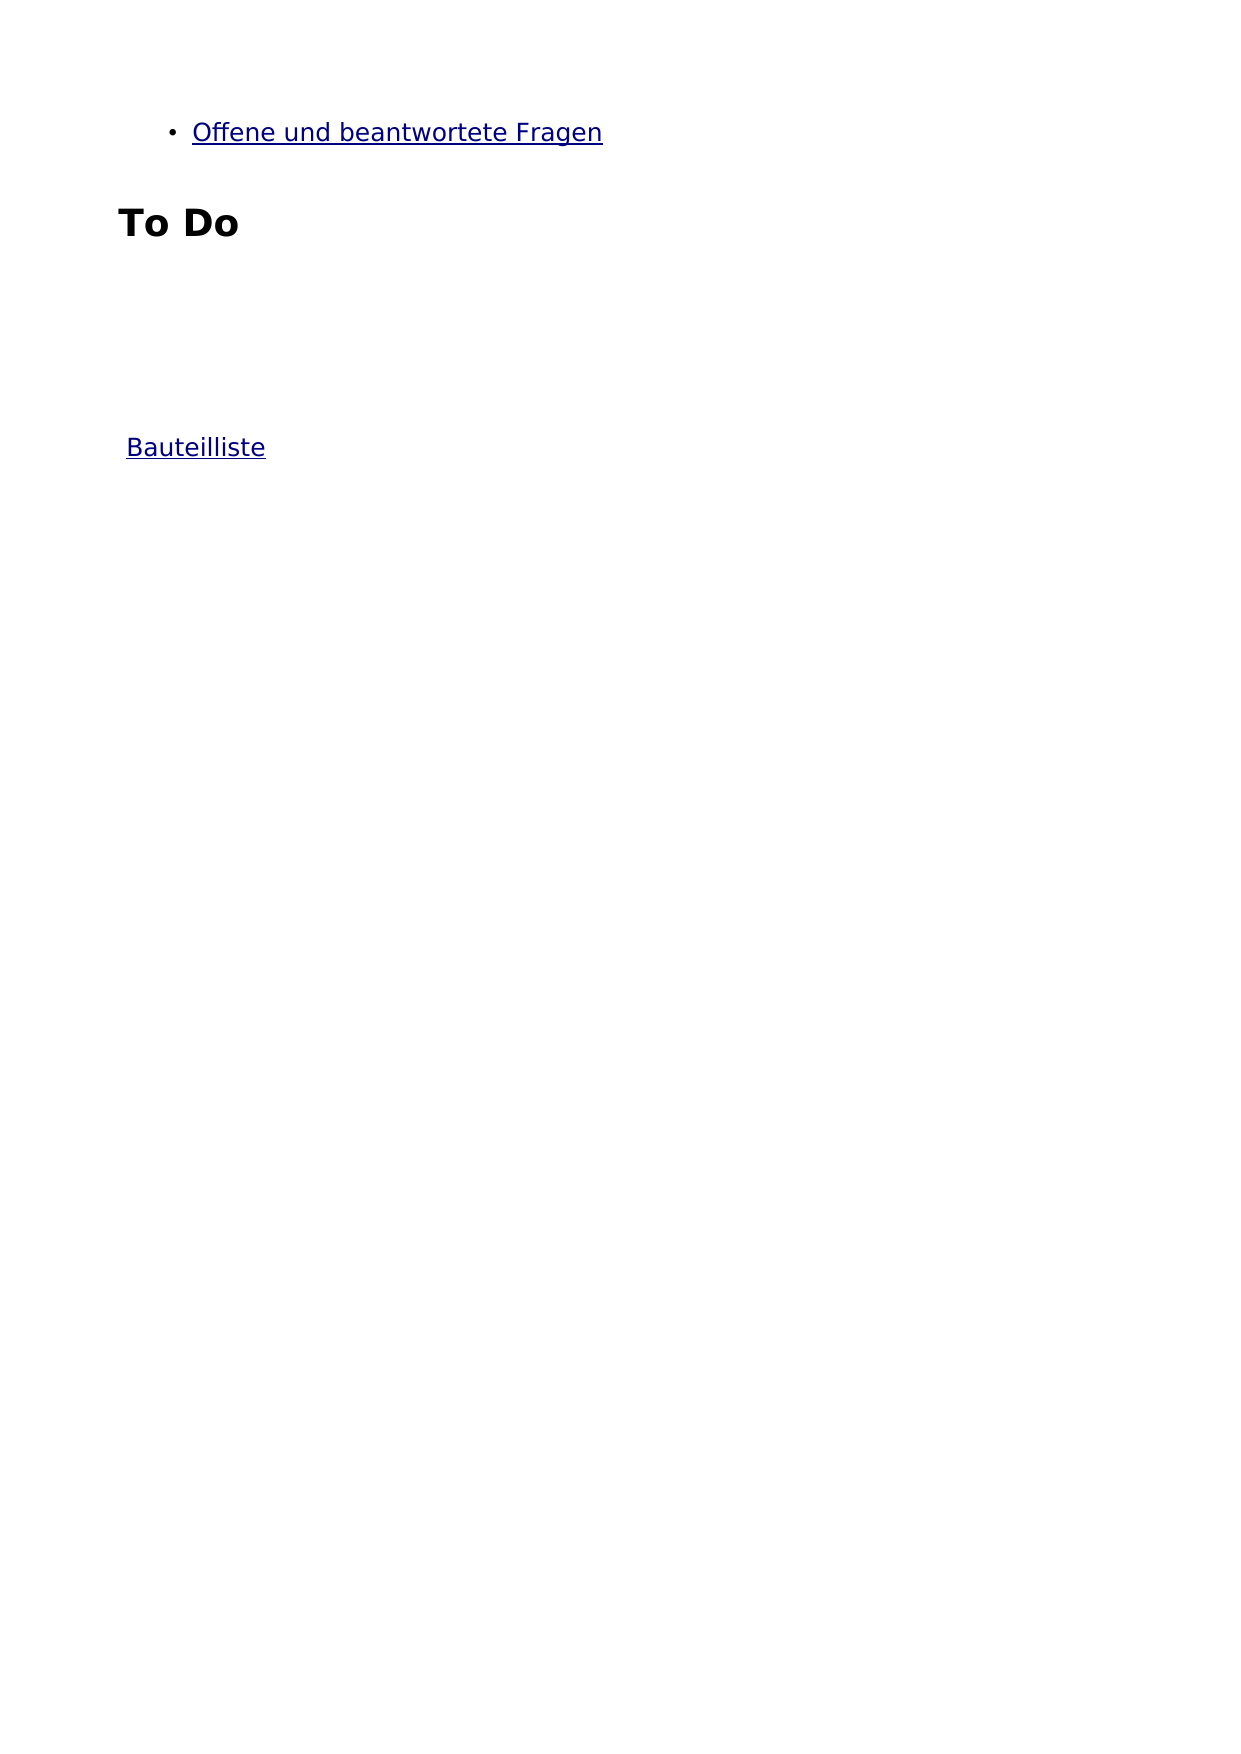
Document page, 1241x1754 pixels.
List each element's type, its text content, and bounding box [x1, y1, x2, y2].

list Offene und beantwortete Fragen [177, 118, 1122, 147]
text Bauteilliste [118, 258, 1122, 608]
subtitle To Do [118, 202, 1122, 245]
